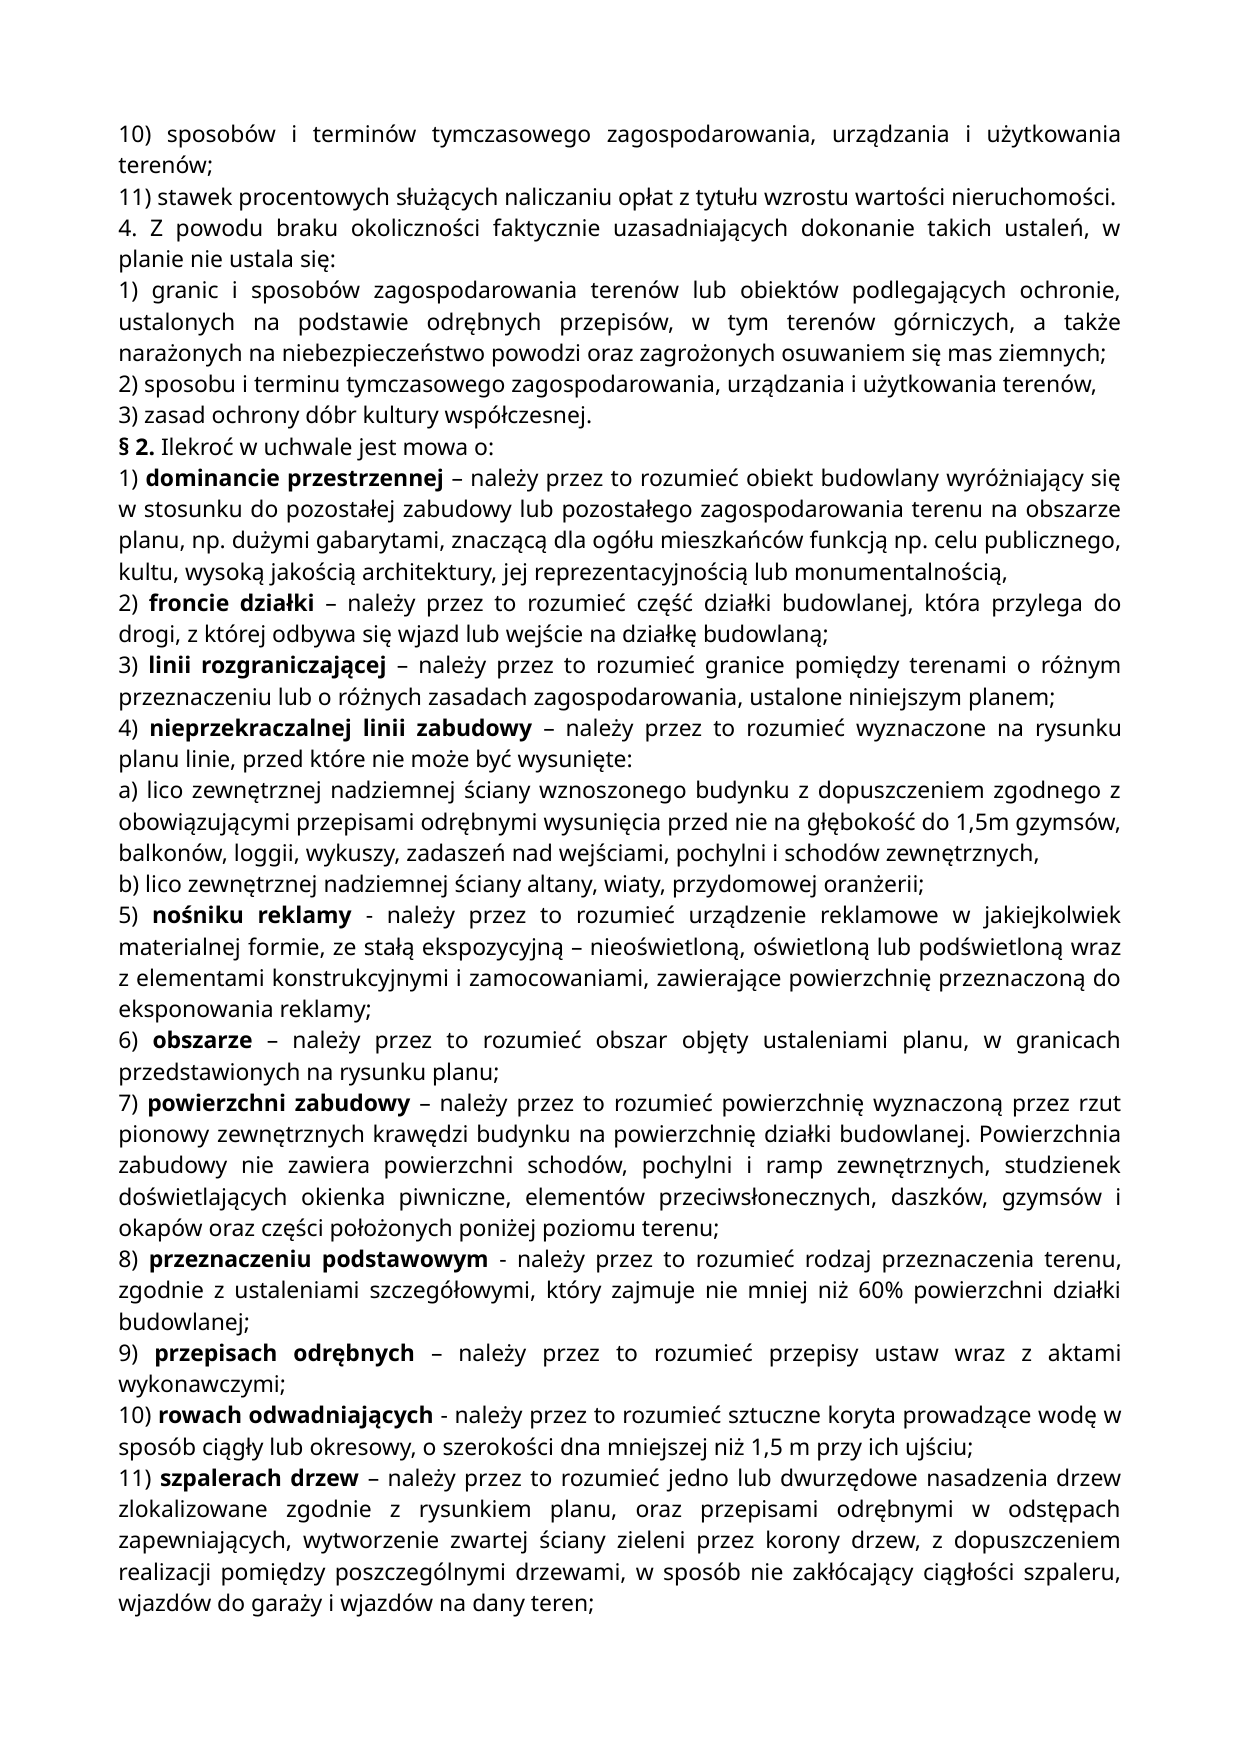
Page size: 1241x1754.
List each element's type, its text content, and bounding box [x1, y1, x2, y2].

text 4) nieprzekraczalnej linii zabudowy – należy przez to rozumieć wyznaczone na rysunku planu linie, przed które nie może być wysunięte: [118, 712, 1122, 774]
text 2) froncie działki – należy przez to rozumieć część działki budowlanej, która przylega do drogi, z której odbywa się wjazd lub wejście na działkę budowlaną; [118, 587, 1122, 649]
text 9) przepisach odrębnych – należy przez to rozumieć przepisy ustaw wraz z aktami wykonawczymi; [118, 1337, 1122, 1399]
text 4. Z powodu braku okoliczności faktycznie uzasadniających dokonanie takich ustaleń, w planie nie ustala się: [118, 212, 1122, 274]
text a) lico zewnętrznej nadziemnej ściany wznoszonego budynku z dopuszczeniem zgodnego z obowiązującymi przepisami odrębnymi wysunięcia przed nie na głębokość do 1,5m gzymsów, balkonów, loggii, wykuszy, zadaszeń nad wejściami, pochylni i schodów zewnętrznych, [118, 774, 1122, 868]
text 5) nośniku reklamy - należy przez to rozumieć urządzenie reklamowe w jakiejkolwiek materialnej formie, ze stałą ekspozycyjną – nieoświetloną, oświetloną lub podświetloną wraz z elementami konstrukcyjnymi i zamocowaniami, zawierające powierzchnię przeznaczoną do eksponowania reklamy; [118, 899, 1122, 1024]
text 2) sposobu i terminu tymczasowego zagospodarowania, urządzania i użytkowania terenów, [118, 368, 1122, 399]
text 11) stawek procentowych służących naliczaniu opłat z tytułu wzrostu wartości nieruchomości. [118, 181, 1122, 212]
text 3) zasad ochrony dóbr kultury współczesnej. [118, 399, 1122, 431]
text 10) sposobów i terminów tymczasowego zagospodarowania, urządzania i użytkowania terenów; [118, 118, 1122, 181]
text 7) powierzchni zabudowy – należy przez to rozumieć powierzchnię wyznaczoną przez rzut pionowy zewnętrznych krawędzi budynku na powierzchnię działki budowlanej. Powierzchnia zabudowy nie zawiera powierzchni schodów, pochylni i ramp zewnętrznych, studzienek doświetlających okienka piwniczne, elementów przeciwsłonecznych, daszków, gzymsów i okapów oraz części położonych poniżej poziomu terenu; [118, 1087, 1122, 1243]
text 1) granic i sposobów zagospodarowania terenów lub obiektów podlegających ochronie, ustalonych na podstawie odrębnych przepisów, w tym terenów górniczych, a także narażonych na niebezpieczeństwo powodzi oraz zagrożonych osuwaniem się mas ziemnych; [118, 274, 1122, 368]
text § 2. Ilekroć w uchwale jest mowa o: [118, 431, 1122, 462]
text 10) rowach odwadniających - należy przez to rozumieć sztuczne koryta prowadzące wodę w sposób ciągły lub okresowy, o szerokości dna mniejszej niż 1,5 m przy ich ujściu; [118, 1399, 1122, 1462]
text 6) obszarze – należy przez to rozumieć obszar objęty ustaleniami planu, w granicach przedstawionych na rysunku planu; [118, 1024, 1122, 1087]
text 11) szpalerach drzew – należy przez to rozumieć jedno lub dwurzędowe nasadzenia drzew zlokalizowane zgodnie z rysunkiem planu, oraz przepisami odrębnymi w odstępach zapewniających, wytworzenie zwartej ściany zieleni przez korony drzew, z dopuszczeniem realizacji pomiędzy poszczególnymi drzewami, w sposób nie zakłócający ciągłości szpaleru, wjazdów do garaży i wjazdów na dany teren; [118, 1462, 1122, 1618]
text 8) przeznaczeniu podstawowym - należy przez to rozumieć rodzaj przeznaczenia terenu, zgodnie z ustaleniami szczegółowymi, który zajmuje nie mniej niż 60% powierzchni działki budowlanej; [118, 1243, 1122, 1337]
text 1) dominancie przestrzennej – należy przez to rozumieć obiekt budowlany wyróżniający się w stosunku do pozostałej zabudowy lub pozostałego zagospodarowania terenu na obszarze planu, np. dużymi gabarytami, znaczącą dla ogółu mieszkańców funkcją np. celu publicznego, kultu, wysoką jakością architektury, jej reprezentacyjnością lub monumentalnością, [118, 462, 1122, 587]
text 3) linii rozgraniczającej – należy przez to rozumieć granice pomiędzy terenami o różnym przeznaczeniu lub o różnych zasadach zagospodarowania, ustalone niniejszym planem; [118, 649, 1122, 712]
text b) lico zewnętrznej nadziemnej ściany altany, wiaty, przydomowej oranżerii; [118, 868, 1122, 899]
